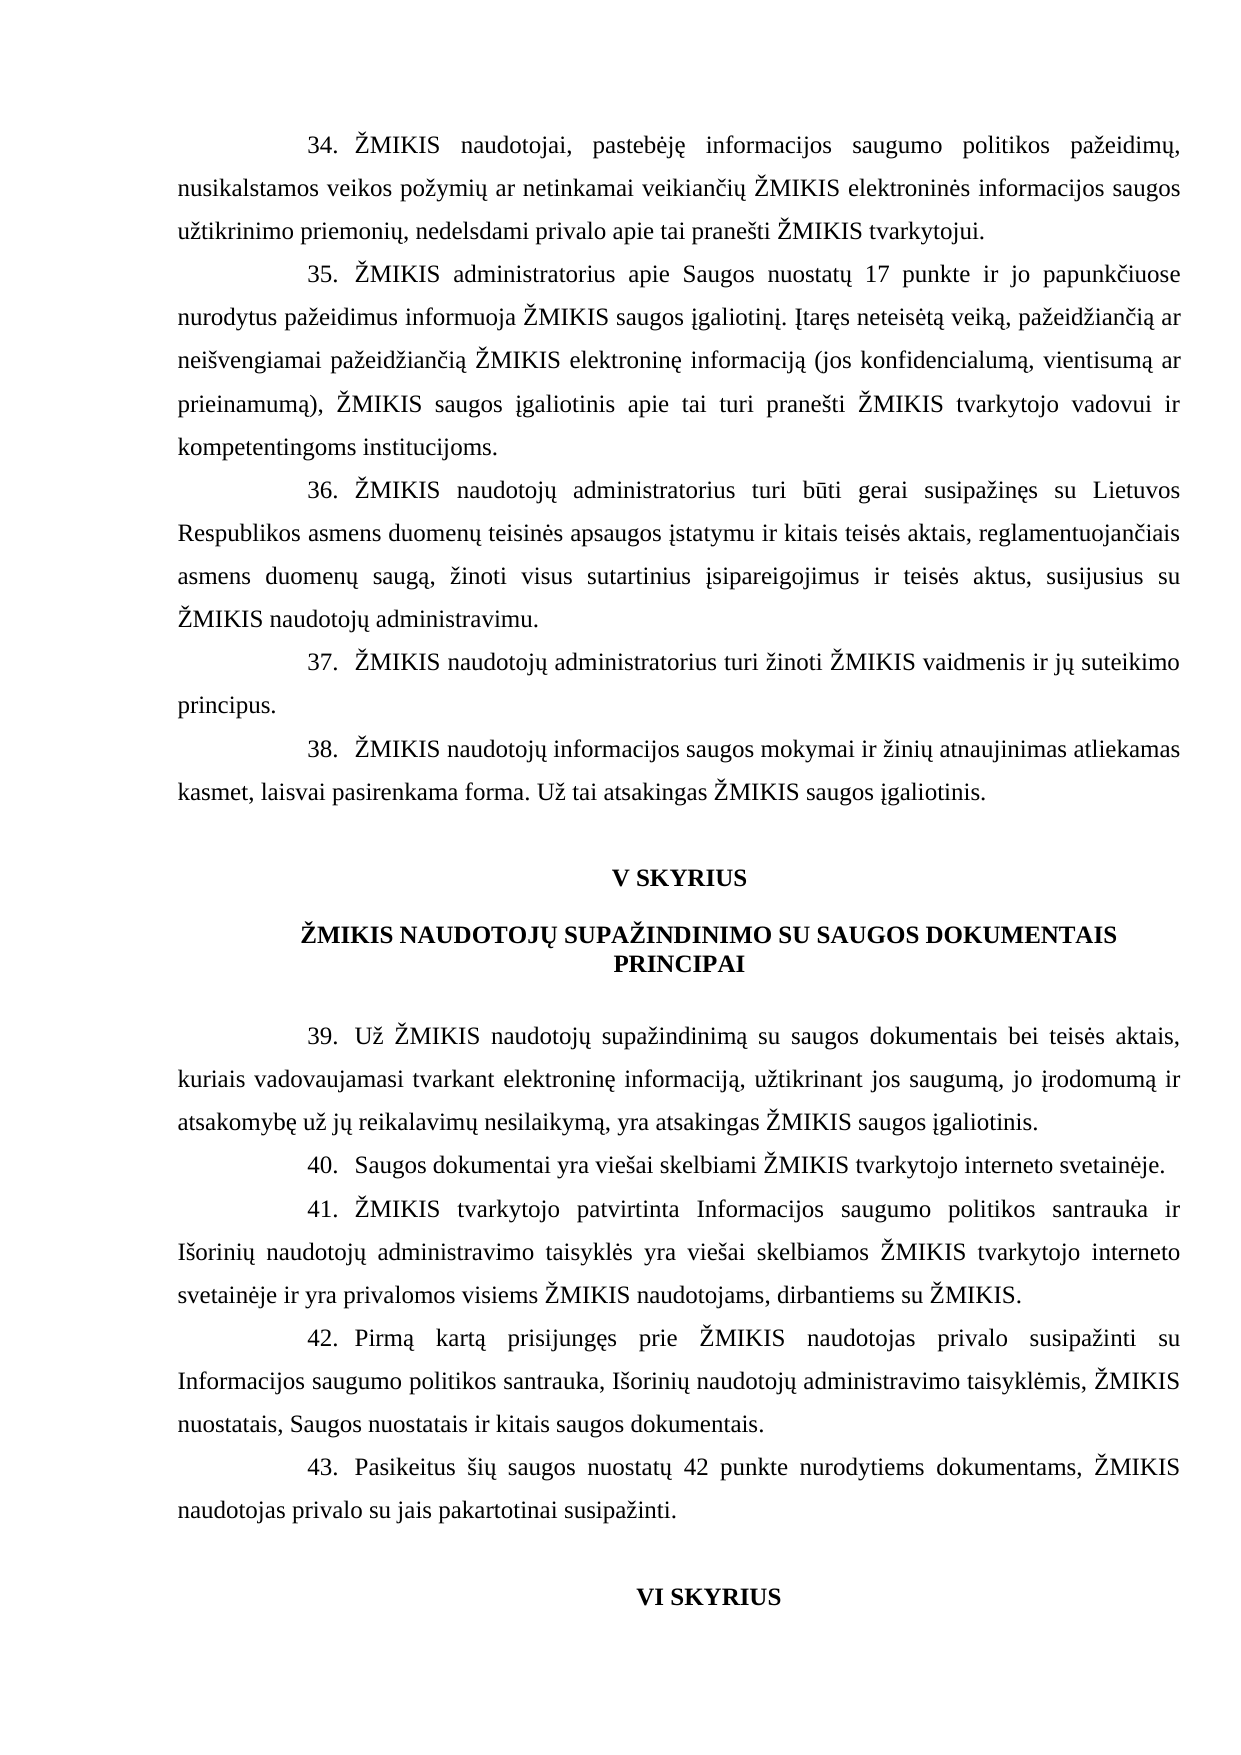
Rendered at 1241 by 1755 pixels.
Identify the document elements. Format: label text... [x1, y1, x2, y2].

text 36. ŽMIKIS naudotojų administratorius turi būti gerai susipažinęs su Lietuvos Respublikos asmens duomenų teisinės apsaugos įstatymu ir kitais teisės aktais, reglamentuojančiais asmens duomenų saugą, žinoti visus sutartinius įsipareigojimus ir teisės aktus, susijusius su ŽMIKIS naudotojų administravimu. [177, 475, 1181, 633]
text VI SKYRIUS [177, 1582, 1181, 1611]
text 35. ŽMIKIS administratorius apie Saugos nuostatų 17 punkte ir jo papunkčiuose nurodytus pažeidimus informuoja ŽMIKIS saugos įgaliotinį. Įtaręs neteisėtą veiką, pažeidžiančią ar neišvengiamai pažeidžiančią ŽMIKIS elektroninę informaciją (jos konfidencialumą, vientisumą ar prieinamumą), ŽMIKIS saugos įgaliotinis apie tai turi pranešti ŽMIKIS tvarkytojo vadovui ir kompetentingoms institucijoms. [177, 259, 1181, 461]
text 42. Pirmą kartą prisijungęs prie ŽMIKIS naudotojas privalo susipažinti su Informacijos saugumo politikos santrauka, Išorinių naudotojų administravimo taisyklėmis, ŽMIKIS nuostatais, Saugos nuostatais ir kitais saugos dokumentais. [177, 1323, 1181, 1438]
text 43. Pasikeitus šių saugos nuostatų 42 punkte nurodytiems dokumentams, ŽMIKIS naudotojas privalo su jais pakartotinai susipažinti. [177, 1452, 1181, 1524]
text 38. ŽMIKIS naudotojų informacijos saugos mokymai ir žinių atnaujinimas atliekamas kasmet, laisvai pasirenkama forma. Už tai atsakingas ŽMIKIS saugos įgaliotinis. [177, 734, 1181, 806]
text 34. ŽMIKIS naudotojai, pastebėję informacijos saugumo politikos pažeidimų, nusikalstamos veikos požymių ar netinkamai veikiančių ŽMIKIS elektroninės informacijos saugos užtikrinimo priemonių, nedelsdami privalo apie tai pranešti ŽMIKIS tvarkytojui. [177, 130, 1181, 245]
text 41. ŽMIKIS tvarkytojo patvirtinta Informacijos saugumo politikos santrauka ir Išorinių naudotojų administravimo taisyklės yra viešai skelbiamos ŽMIKIS tvarkytojo interneto svetainėje ir yra privalomos visiems ŽMIKIS naudotojams, dirbantiems su ŽMIKIS. [177, 1194, 1181, 1309]
text V SKYRIUS [177, 863, 1181, 892]
text ŽMIKIS NAUDOTOJŲ SUPAŽINDINIMO SU SAUGOS DOKUMENTAIS PRINCIPAI [177, 921, 1181, 978]
text 37. ŽMIKIS naudotojų administratorius turi žinoti ŽMIKIS vaidmenis ir jų suteikimo principus. [177, 647, 1181, 719]
text 39. Už ŽMIKIS naudotojų supažindinimą su saugos dokumentais bei teisės aktais, kuriais vadovaujamasi tvarkant elektroninę informaciją, užtikrinant jos saugumą, jo įrodomumą ir atsakomybę už jų reikalavimų nesilaikymą, yra atsakingas ŽMIKIS saugos įgaliotinis. [177, 1021, 1181, 1136]
text 40. Saugos dokumentai yra viešai skelbiami ŽMIKIS tvarkytojo interneto svetainėje. [177, 1151, 1181, 1179]
